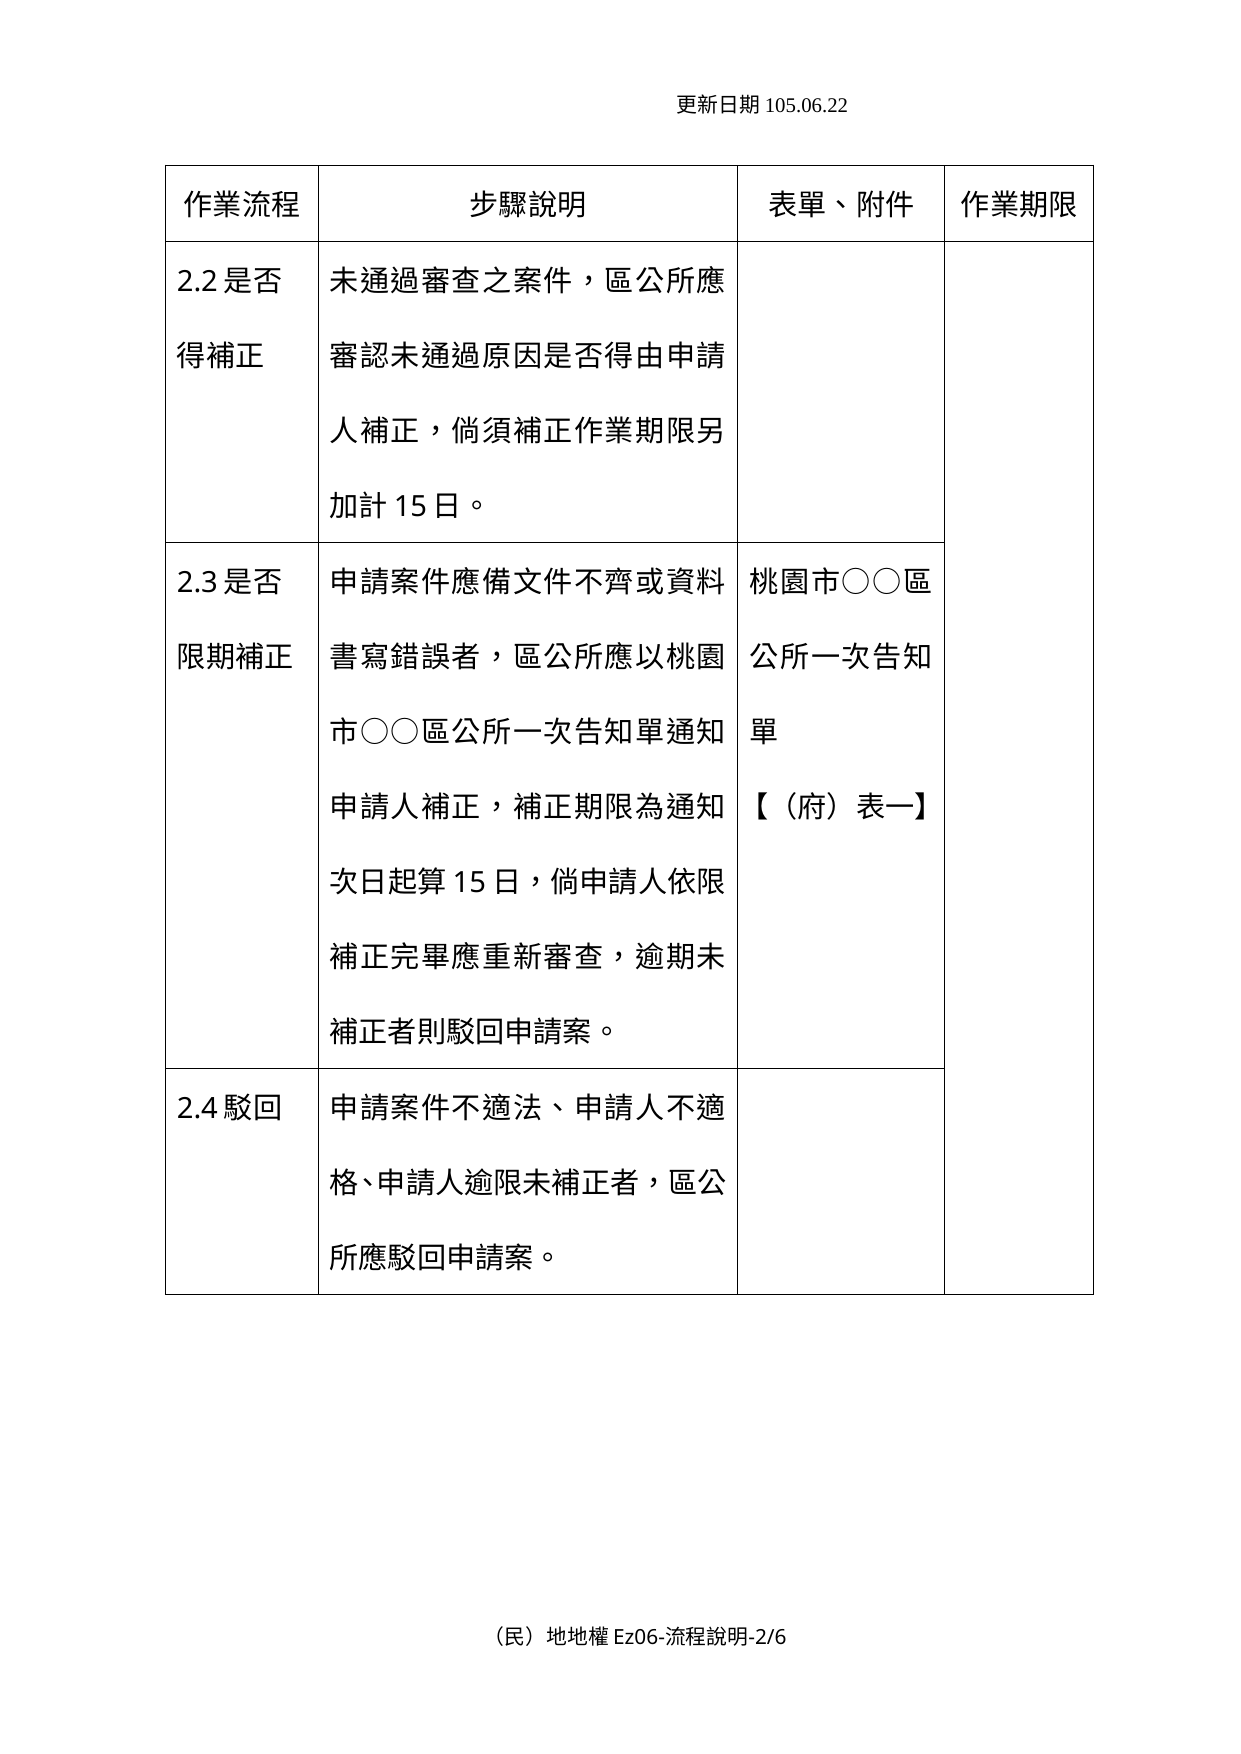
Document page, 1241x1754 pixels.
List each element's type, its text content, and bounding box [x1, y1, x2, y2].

table_cell 2.2是否得補正 [166, 242, 318, 542]
table_header 作業流程 [166, 166, 318, 241]
table_cell 2.3是否限期補正 [166, 543, 318, 1068]
table_cell 2.4駁回 [166, 1069, 318, 1294]
table_cell 未通過審查之案件，區公所應審認未通過原因是否得由申請人補正，倘須補正作業期限另加計15日。 [319, 242, 737, 542]
table_cell [738, 242, 944, 542]
table_cell 桃園市○○區公所一次告知單 【（府）表一】 [738, 543, 944, 1068]
table_header 作業期限 [945, 166, 1093, 241]
table_header 步驟說明 [319, 166, 737, 241]
table_header 表單、附件 [738, 166, 944, 241]
table_cell 申請案件不適法、申請人不適格、申請人逾限未補正者，區公所應駁回申請案。 [319, 1069, 737, 1294]
table_cell 申請案件應備文件不齊或資料書寫錯誤者，區公所應以桃園市○○區公所一次告知單通知申請人補正，補正期限為通知次日起算15日，倘申請人依限補正完畢應重新審查，逾期未補正者則駁回申請案。 [319, 543, 737, 1068]
table_cell [738, 1069, 944, 1294]
table_cell [945, 242, 1093, 1294]
